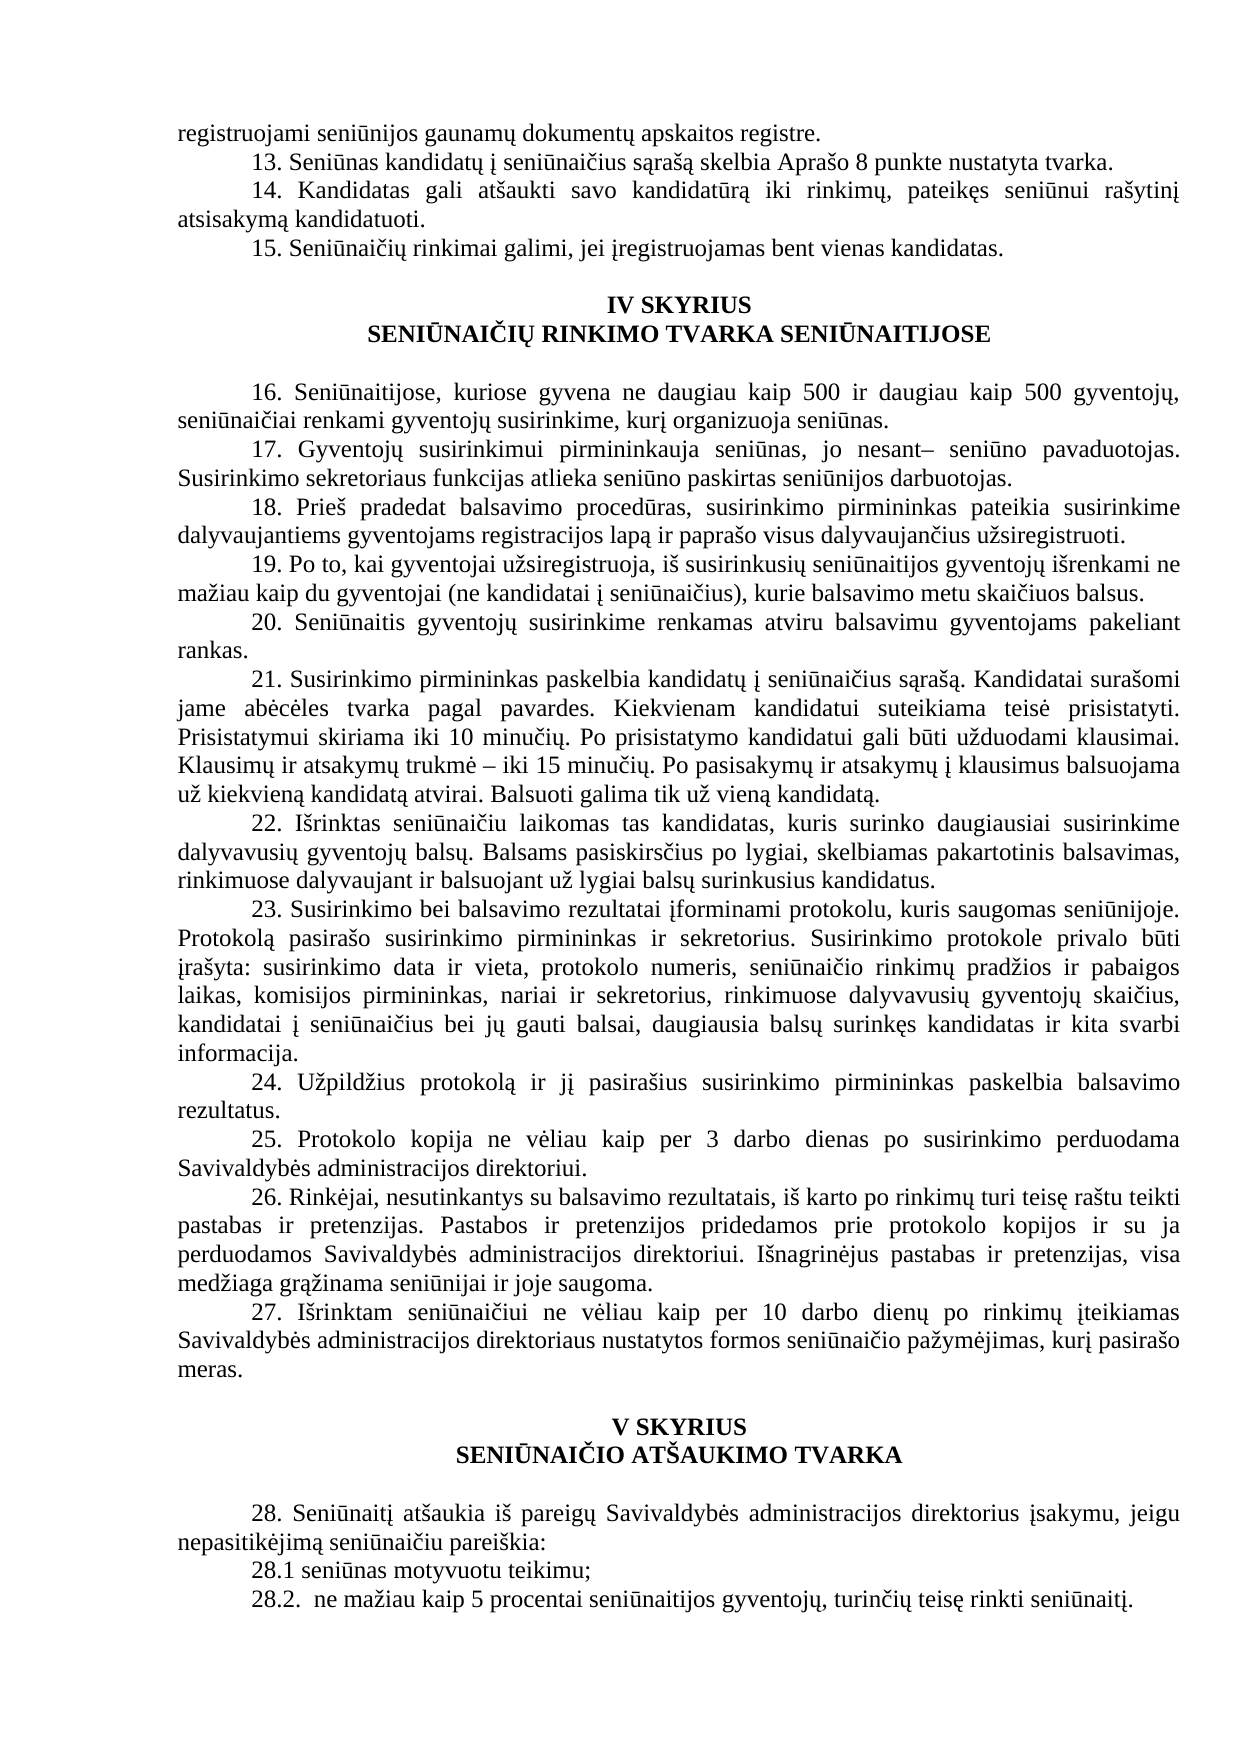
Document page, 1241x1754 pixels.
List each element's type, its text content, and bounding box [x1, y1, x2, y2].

text 23. Susirinkimo bei balsavimo rezultatai įforminami protokolu, kuris saugomas seniūnijoje. Protokolą pasirašo susirinkimo pirmininkas ir sekretorius. Susirinkimo protokole privalo būti įrašyta: susirinkimo data ir vieta, protokolo numeris, seniūnaičio rinkimų pradžios ir pabaigos laikas, komisijos pirmininkas, nariai ir sekretorius, rinkimuose dalyvavusių gyventojų skaičius, kandidatai į seniūnaičius bei jų gauti balsai, daugiausia balsų surinkęs kandidatas ir kita svarbi informacija. [177, 894, 1181, 1067]
text 22. Išrinktas seniūnaičiu laikomas tas kandidatas, kuris surinko daugiausiai susirinkime dalyvavusių gyventojų balsų. Balsams pasiskirsčius po lygiai, skelbiamas pakartotinis balsavimas, rinkimuose dalyvaujant ir balsuojant už lygiai balsų surinkusius kandidatus. [177, 808, 1181, 894]
text 19. Po to, kai gyventojai užsiregistruoja, iš susirinkusių seniūnaitijos gyventojų išrenkami ne mažiau kaip du gyventojai (ne kandidatai į seniūnaičius), kurie balsavimo metu skaičiuos balsus. [177, 549, 1181, 607]
text registruojami seniūnijos gaunamų dokumentų apskaitos registre. [177, 118, 1181, 147]
text 15. Seniūnaičių rinkimai galimi, jei įregistruojamas bent vienas kandidatas. [177, 233, 1181, 262]
text 18. Prieš pradedat balsavimo procedūras, susirinkimo pirmininkas pateikia susirinkime dalyvaujantiems gyventojams registracijos lapą ir paprašo visus dalyvaujančius užsiregistruoti. [177, 492, 1181, 549]
text 27. Išrinktam seniūnaičiui ne vėliau kaip per 10 darbo dienų po rinkimų įteikiamas Savivaldybės administracijos direktoriaus nustatytos formos seniūnaičio pažymėjimas, kurį pasirašo meras. [177, 1297, 1181, 1383]
text 28.2. ne mažiau kaip 5 procentai seniūnaitijos gyventojų, turinčių teisę rinkti seniūnaitį. [177, 1584, 1181, 1613]
text V SKYRIUS [177, 1412, 1181, 1441]
text 20. Seniūnaitis gyventojų susirinkime renkamas atviru balsavimu gyventojams pakeliant rankas. [177, 607, 1181, 664]
text 17. Gyventojų susirinkimui pirmininkauja seniūnas, jo nesant– seniūno pavaduotojas. Susirinkimo sekretoriaus funkcijas atlieka seniūno paskirtas seniūnijos darbuotojas. [177, 434, 1181, 492]
text 28.1 seniūnas motyvuotu teikimu; [177, 1556, 1181, 1584]
text 21. Susirinkimo pirmininkas paskelbia kandidatų į seniūnaičius sąrašą. Kandidatai surašomi jame abėcėles tvarka pagal pavardes. Kiekvienam kandidatui suteikiama teisė prisistatyti. Prisistatymui skiriama iki 10 minučių. Po prisistatymo kandidatui gali būti užduodami klausimai. Klausimų ir atsakymų trukmė – iki 15 minučių. Po pasisakymų ir atsakymų į klausimus balsuojama už kiekvieną kandidatą atvirai. Balsuoti galima tik už vieną kandidatą. [177, 664, 1181, 808]
text 16. Seniūnaitijose, kuriose gyvena ne daugiau kaip 500 ir daugiau kaip 500 gyventojų, seniūnaičiai renkami gyventojų susirinkime, kurį organizuoja seniūnas. [177, 377, 1181, 434]
text 24. Užpildžius protokolą ir jį pasirašius susirinkimo pirmininkas paskelbia balsavimo rezultatus. [177, 1067, 1181, 1124]
text SENIŪNAIČIŲ RINKIMO TVARKA SENIŪNAITIJOSE [177, 319, 1181, 348]
text 14. Kandidatas gali atšaukti savo kandidatūrą iki rinkimų, pateikęs seniūnui rašytinį atsisakymą kandidatuoti. [177, 176, 1181, 233]
text 28. Seniūnaitį atšaukia iš pareigų Savivaldybės administracijos direktorius įsakymu, jeigu nepasitikėjimą seniūnaičiu pareiškia: [177, 1498, 1181, 1556]
text IV SKYRIUS [177, 291, 1181, 319]
text SENIŪNAIČIO ATŠAUKIMO TVARKA [177, 1441, 1181, 1469]
text 26. Rinkėjai, nesutinkantys su balsavimo rezultatais, iš karto po rinkimų turi teisę raštu teikti pastabas ir pretenzijas. Pastabos ir pretenzijos pridedamos prie protokolo kopijos ir su ja perduodamos Savivaldybės administracijos direktoriui. Išnagrinėjus pastabas ir pretenzijas, visa medžiaga grąžinama seniūnijai ir joje saugoma. [177, 1182, 1181, 1297]
text 13. Seniūnas kandidatų į seniūnaičius sąrašą skelbia Aprašo 8 punkte nustatyta tvarka. [177, 147, 1181, 176]
text 25. Protokolo kopija ne vėliau kaip per 3 darbo dienas po susirinkimo perduodama Savivaldybės administracijos direktoriui. [177, 1124, 1181, 1182]
